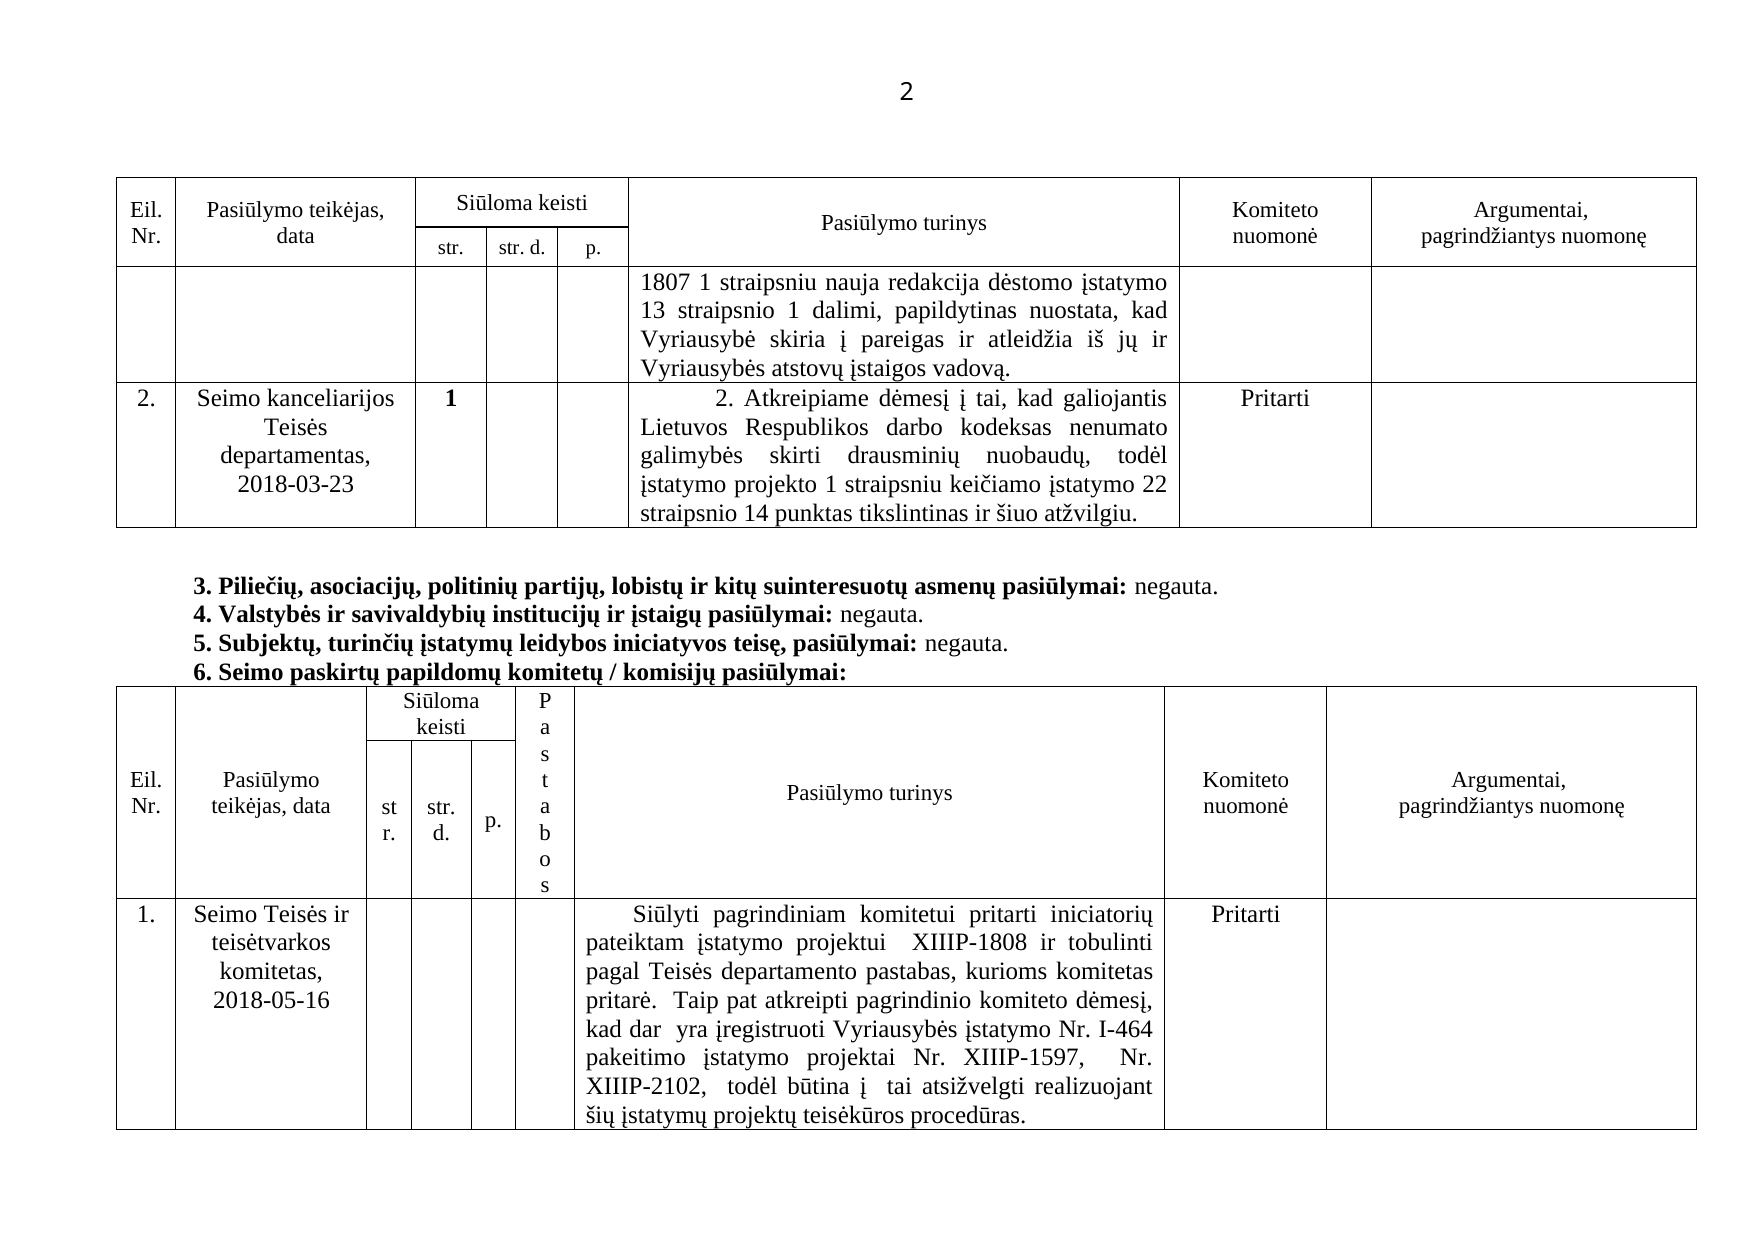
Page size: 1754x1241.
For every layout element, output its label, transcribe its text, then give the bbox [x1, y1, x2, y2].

text 5. Subjektų, turinčių įstatymų leidybos iniciatyvos teisę, pasiūlymai: negauta. [118, 628, 1695, 657]
text 6. Seimo paskirtų papildomų komitetų / komisijų pasiūlymai: [118, 657, 1695, 686]
table_cell [472, 899, 515, 1129]
table_cell [1372, 267, 1696, 382]
table_header Pasiūlymo turinys [629, 178, 1179, 266]
table_cell str. d. [487, 228, 557, 266]
text 4. Valstybės ir savivaldybių institucijų ir įstaigų pasiūlymai: negauta. [118, 599, 1695, 628]
table_header Komiteto nuomonė [1165, 687, 1326, 898]
table_cell Pritarti [1165, 899, 1326, 1129]
table_cell [1327, 899, 1696, 1129]
table_cell [487, 267, 557, 382]
table_cell p. [472, 741, 515, 898]
table_header Pasiūlymo teikėjas, data [176, 687, 366, 898]
table_cell str. [367, 741, 411, 898]
table_cell str. d. [412, 741, 471, 898]
table_cell Siūlyti pagrindiniam komitetui pritarti iniciatorių pateiktam įstatymo projektui XIIIP-1808 ir tobulinti pagal Teisės departamento pastabas, kurioms komitetas pritarė. Taip pat atkreipti pagrindinio komiteto dėmesį, kad dar yra įregistruoti Vyriausybės įstatymo Nr. I-464 pakeitimo įstatymo projektai Nr. XIIIP-1597, Nr. XIIIP-2102, todėl būtina į tai atsižvelgti realizuojant šių įstatymų projektų teisėkūros procedūras. [575, 899, 1164, 1129]
table_header Argumentai, pagrindžiantys nuomonę [1327, 687, 1696, 898]
table_cell [487, 383, 557, 527]
table_header Pastabos [516, 687, 574, 898]
table_cell [367, 899, 411, 1129]
table_cell 2. Atkreipiame dėmesį į tai, kad galiojantis Lietuvos Respublikos darbo kodeksas nenumato galimybės skirti drausminių nuobaudų, todėl įstatymo projekto 1 straipsniu keičiamo įstatymo 22 straipsnio 14 punktas tikslintinas ir šiuo atžvilgiu. [629, 383, 1179, 527]
table_header Komiteto nuomonė [1180, 178, 1371, 266]
table_header Siūloma keisti [416, 178, 628, 226]
table_cell [558, 267, 628, 382]
table_cell 1807 1 straipsniu nauja redakcija dėstomo įstatymo 13 straipsnio 1 dalimi, papildytinas nuostata, kad Vyriausybė skiria į pareigas ir atleidžia iš jų ir Vyriausybės atstovų įstaigos vadovą. [629, 267, 1179, 382]
table_cell 2. [117, 383, 175, 527]
table_cell [1372, 383, 1696, 527]
table_header Eil. Nr. [117, 178, 175, 266]
text 3. Piliečių, asociacijų, politinių partijų, lobistų ir kitų suinteresuotų asmenų pasiūlymai: negauta. [118, 571, 1695, 599]
table_cell [416, 267, 486, 382]
table_cell [412, 899, 471, 1129]
table_cell [516, 899, 574, 1129]
table_cell [117, 267, 175, 382]
table_cell [176, 267, 415, 382]
table_header Argumentai, pagrindžiantys nuomonę [1372, 178, 1696, 266]
table_cell Seimo kanceliarijos Teisės departamentas, 2018-03-23 [176, 383, 415, 527]
table_cell Pritarti [1180, 383, 1371, 527]
table_cell 1. [117, 899, 175, 1129]
table_cell str. [416, 228, 486, 266]
table_cell 1 [416, 383, 486, 527]
table_cell p. [558, 228, 628, 266]
table_cell [558, 383, 628, 527]
table_header Siūloma keisti [367, 687, 515, 739]
table_cell Seimo Teisės ir teisėtvarkos komitetas, 2018-05-16 [176, 899, 366, 1129]
table_header Pasiūlymo turinys [575, 687, 1164, 898]
table_cell [1180, 267, 1371, 382]
table_header Eil. Nr. [117, 687, 175, 898]
table_header Pasiūlymo teikėjas, data [176, 178, 415, 266]
